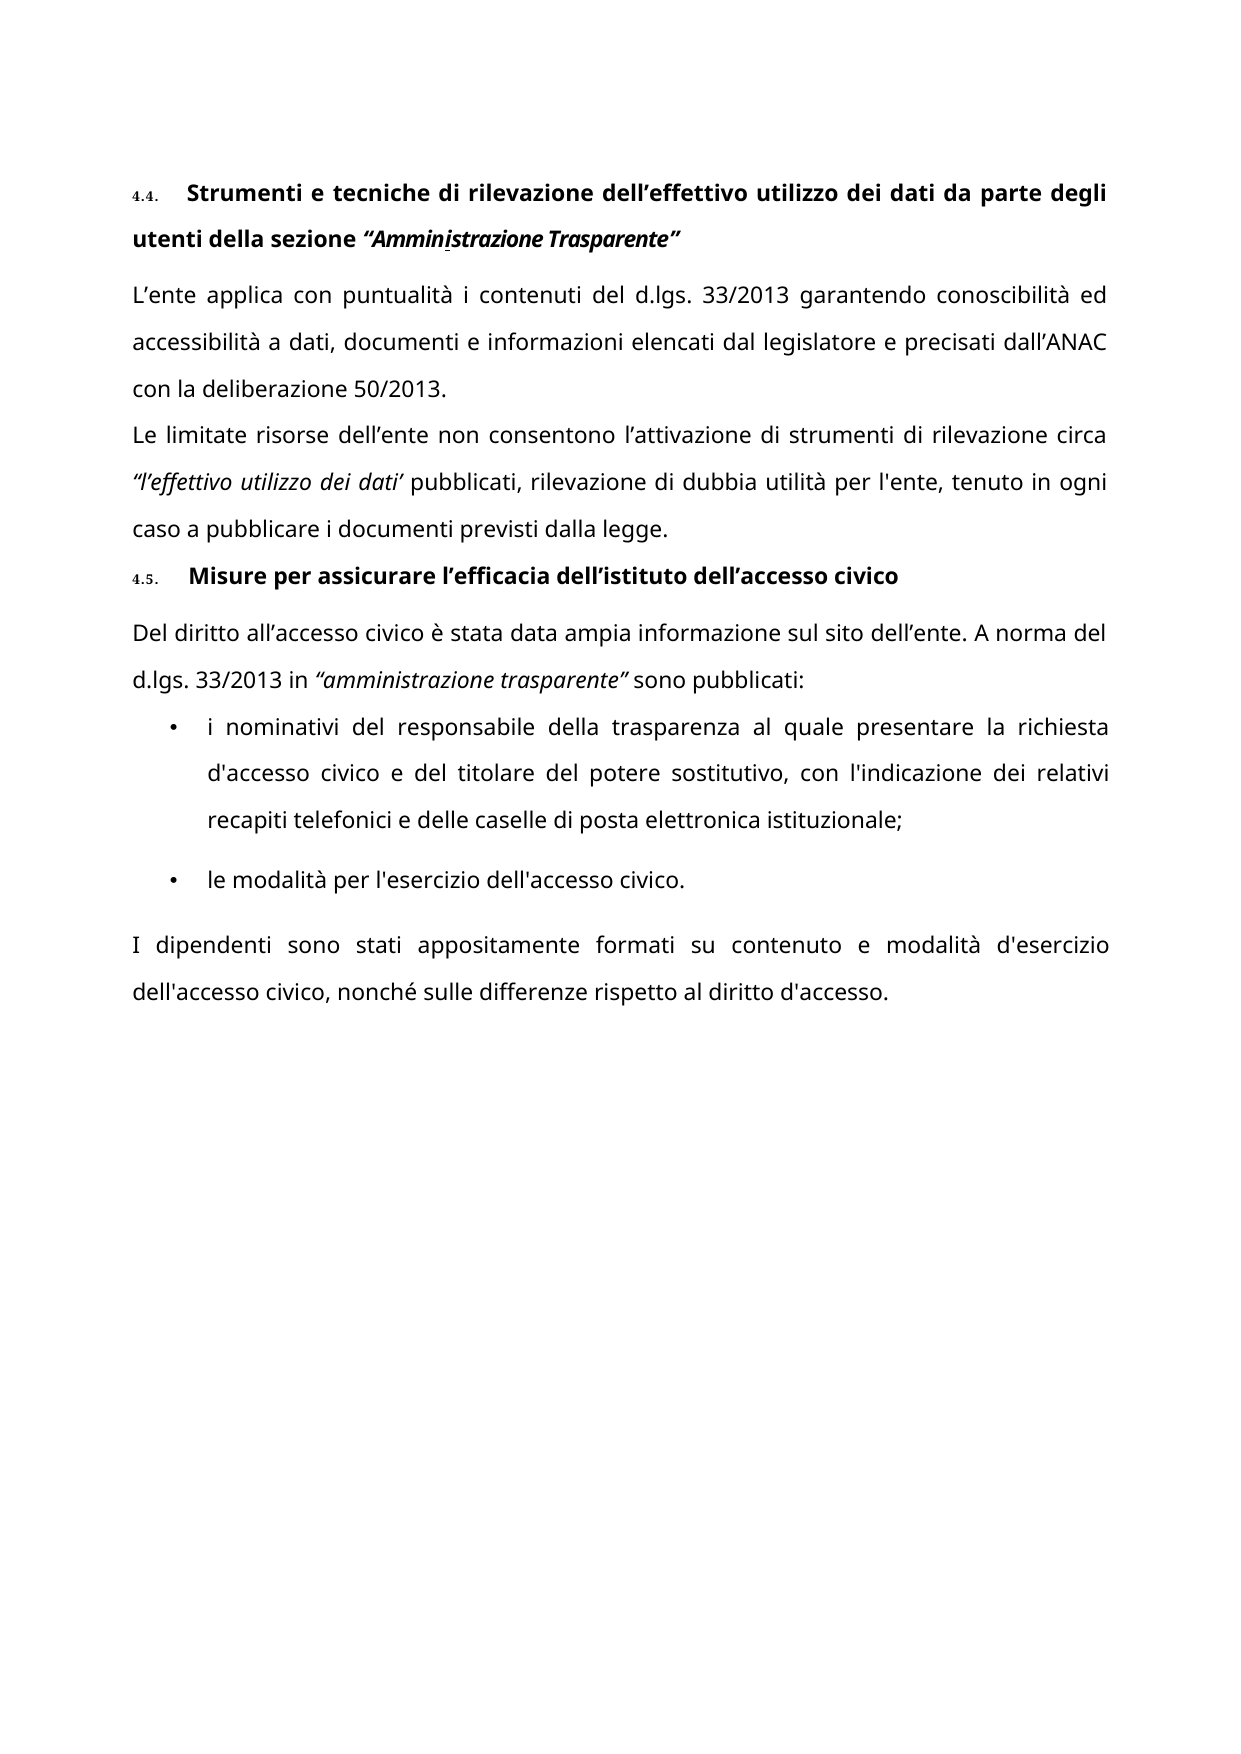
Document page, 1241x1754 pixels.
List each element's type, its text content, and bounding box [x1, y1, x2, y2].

text Del diritto all’accesso civico è stata data ampia informazione sul sito dell’ente. A norma del d.lgs. 33/2013 in “amministrazione trasparente” sono pubblicati: [132, 617, 1108, 695]
list Strumenti e tecniche di rilevazione dell’effettivo utilizzo dei dati da parte degli utenti della sezione “Amministrazione Trasparente” [132, 176, 1108, 254]
text Le limitate risorse dell’ente non consentono l’attivazione di strumenti di rilevazione circa “l’effettivo utilizzo dei dati’ pubblicati, rilevazione di dubbia utilità per l'ente, tenuto in ogni caso a pubblicare i documenti previsti dalla legge. [132, 419, 1108, 544]
list Misure per assicurare l’efficacia dell’istituto dell’accesso civico [132, 560, 1110, 591]
text I dipendenti sono stati appositamente formati su contenuto e modalità d'esercizio dell'accesso civico, nonché sulle differenze rispetto al diritto d'accesso. [132, 929, 1110, 1007]
list le modalità per l'esercizio dell'accesso civico. [169, 864, 1110, 896]
text L’ente applica con puntualità i contenuti del d.lgs. 33/2013 garantendo conoscibilità ed accessibilità a dati, documenti e informazioni elencati dal legislatore e precisati dall’ANAC con la deliberazione 50/2013. [132, 279, 1108, 404]
list i nominativi del responsabile della trasparenza al quale presentare la richiesta d'accesso civico e del titolare del potere sostitutivo, con l'indicazione dei relativi recapiti telefonici e delle caselle di posta elettronica istituzionale; [169, 710, 1110, 835]
